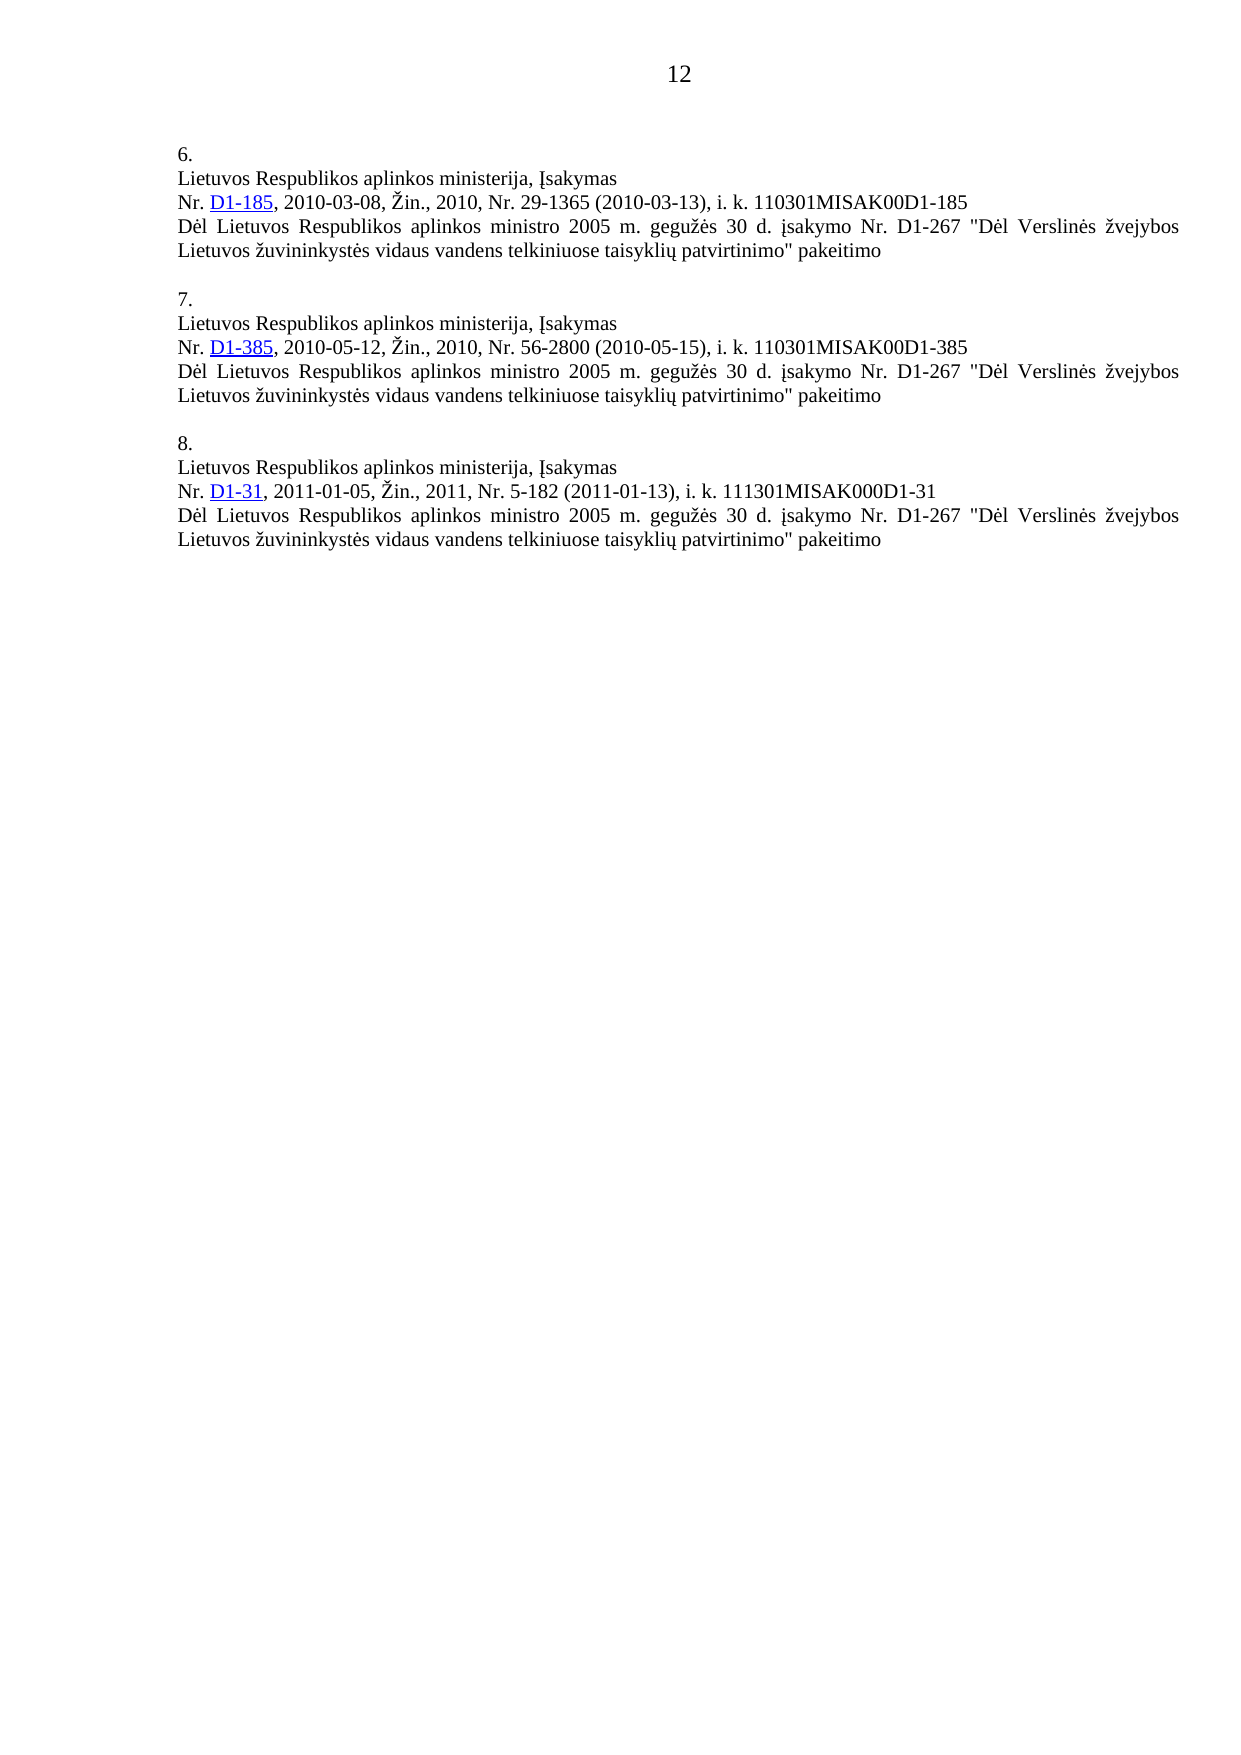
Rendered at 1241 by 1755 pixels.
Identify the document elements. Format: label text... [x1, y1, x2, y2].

text 6. [177, 142, 1181, 166]
text Lietuvos Respublikos aplinkos ministerija, Įsakymas [177, 166, 1181, 190]
text Dėl Lietuvos Respublikos aplinkos ministro 2005 m. gegužės 30 d. įsakymo Nr. D1-267 "Dėl Verslinės žvejybos Lietuvos žuvininkystės vidaus vandens telkiniuose taisyklių patvirtinimo" pakeitimo [177, 503, 1181, 551]
text Dėl Lietuvos Respublikos aplinkos ministro 2005 m. gegužės 30 d. įsakymo Nr. D1-267 "Dėl Verslinės žvejybos Lietuvos žuvininkystės vidaus vandens telkiniuose taisyklių patvirtinimo" pakeitimo [177, 359, 1181, 407]
text Lietuvos Respublikos aplinkos ministerija, Įsakymas [177, 311, 1181, 335]
text 8. [177, 431, 1181, 455]
text Nr. D1-185, 2010-03-08, Žin., 2010, Nr. 29-1365 (2010-03-13), i. k. 110301MISAK00D1-185 [177, 190, 1181, 214]
text Nr. D1-31, 2011-01-05, Žin., 2011, Nr. 5-182 (2011-01-13), i. k. 111301MISAK000D1-31 [177, 479, 1181, 503]
text 7. [177, 287, 1181, 311]
text Dėl Lietuvos Respublikos aplinkos ministro 2005 m. gegužės 30 d. įsakymo Nr. D1-267 "Dėl Verslinės žvejybos Lietuvos žuvininkystės vidaus vandens telkiniuose taisyklių patvirtinimo" pakeitimo [177, 214, 1181, 262]
text Lietuvos Respublikos aplinkos ministerija, Įsakymas [177, 455, 1181, 479]
text Nr. D1-385, 2010-05-12, Žin., 2010, Nr. 56-2800 (2010-05-15), i. k. 110301MISAK00D1-385 [177, 335, 1181, 359]
